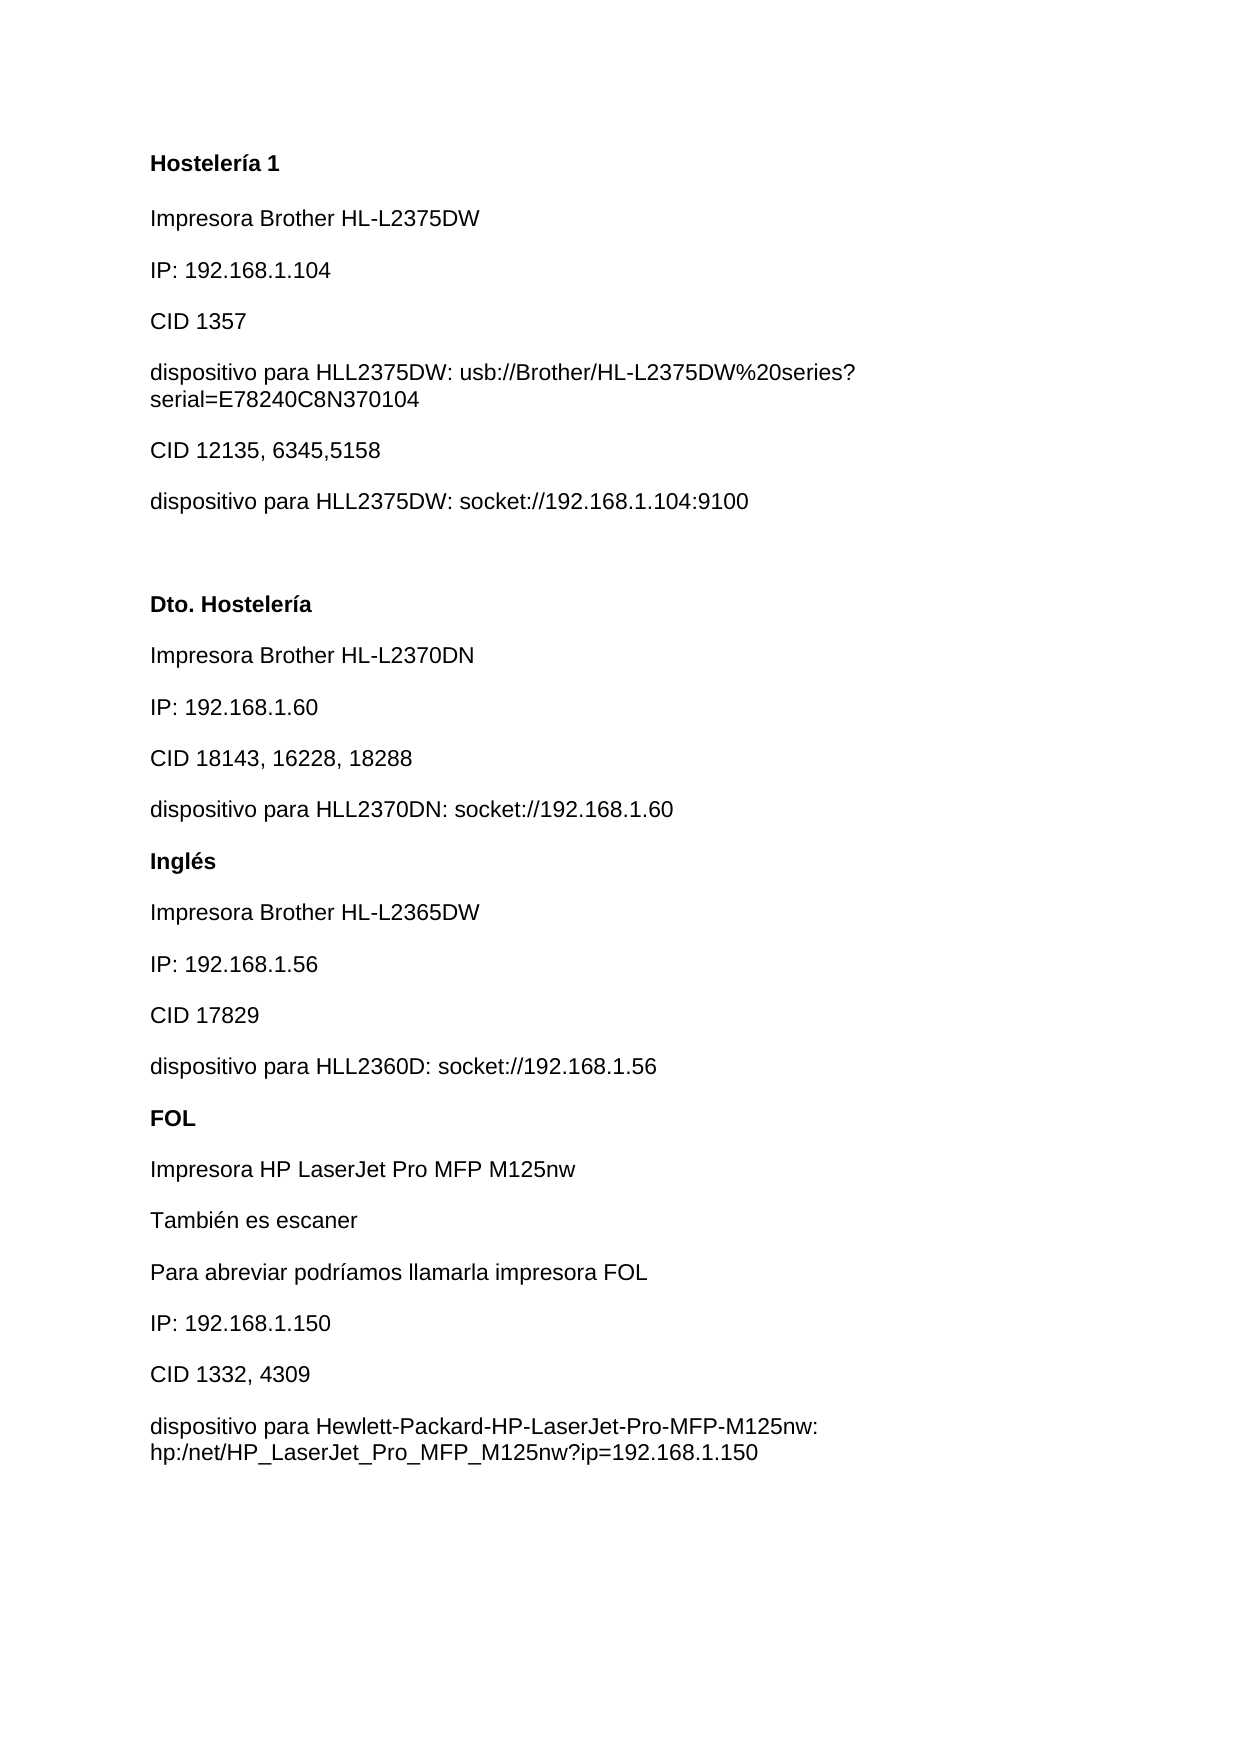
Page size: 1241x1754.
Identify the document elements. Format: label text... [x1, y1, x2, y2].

text Impresora Brother HL-L2370DN [150, 642, 1090, 669]
text IP: 192.168.1.60 [150, 694, 1090, 720]
text CID 17829 [150, 1002, 1090, 1028]
text IP: 192.168.1.56 [150, 951, 1090, 977]
text dispositivo para HLL2375DW: socket://192.168.1.104:9100 [150, 488, 1090, 515]
text Hostelería 1 [150, 150, 1090, 176]
text IP: 192.168.1.104 [150, 257, 1090, 283]
text Para abreviar podríamos llamarla impresora FOL [150, 1259, 1090, 1285]
text También es escaner [150, 1207, 1090, 1234]
text CID 12135, 6345,5158 [150, 437, 1090, 463]
text CID 1357 [150, 308, 1090, 334]
text Impresora Brother HL-L2375DW [150, 205, 1090, 232]
text Dto. Hostelería [150, 591, 1090, 617]
text dispositivo para HLL2360D: socket://192.168.1.56 [150, 1053, 1090, 1079]
text FOL [150, 1104, 1090, 1131]
text dispositivo para HLL2370DN: socket://192.168.1.60 [150, 796, 1090, 823]
text IP: 192.168.1.150 [150, 1310, 1090, 1336]
text dispositivo para HLL2375DW: usb://Brother/HL-L2375DW%20series?serial=E78240C8N370104 [150, 359, 1090, 412]
text Impresora HP LaserJet Pro MFP M125nw [150, 1156, 1090, 1182]
text Inglés [150, 848, 1090, 874]
text CID 18143, 16228, 18288 [150, 745, 1090, 771]
text Impresora Brother HL-L2365DW [150, 899, 1090, 926]
text CID 1332, 4309 [150, 1361, 1090, 1388]
text dispositivo para Hewlett-Packard-HP-LaserJet-Pro-MFP-M125nw: hp:/net/HP_LaserJet_Pro_MFP_M125nw?ip=192.168.1.150 [150, 1413, 1090, 1465]
